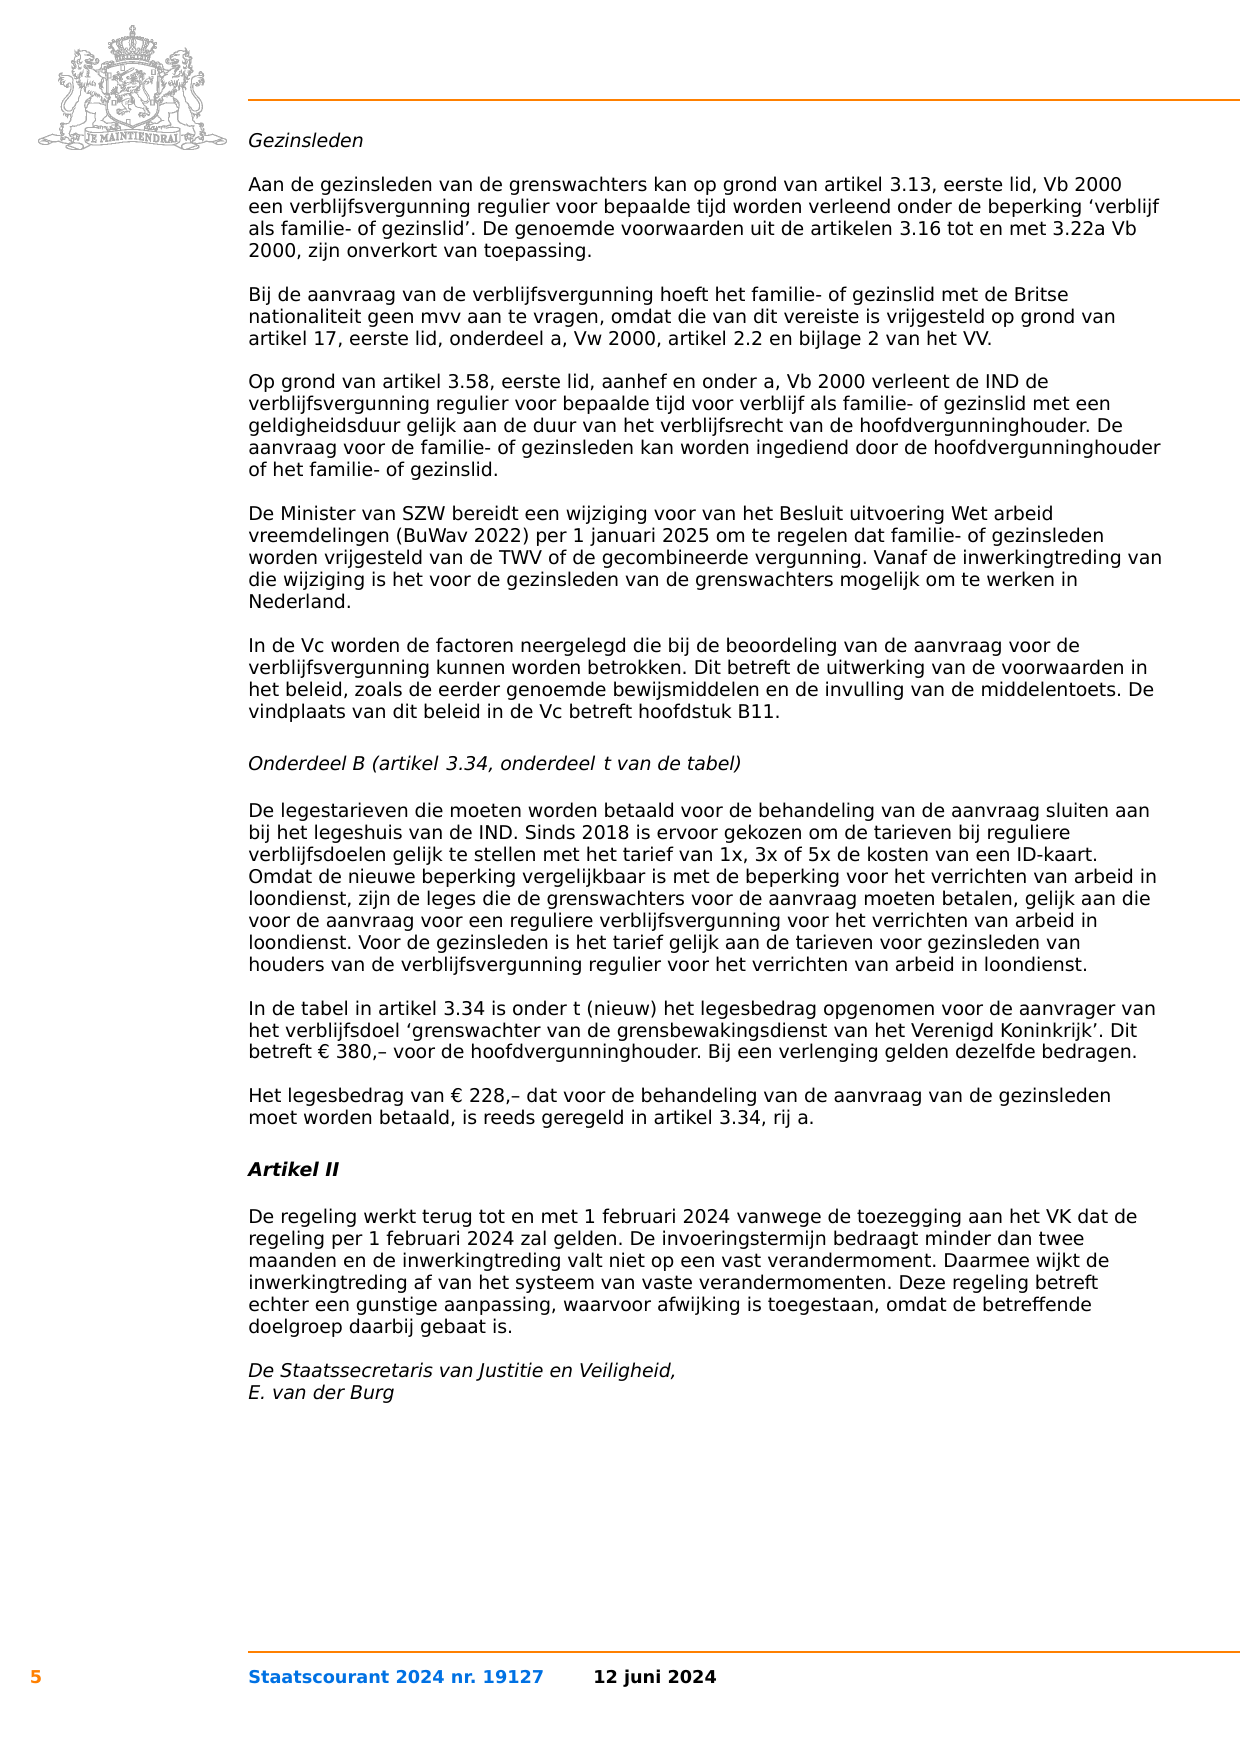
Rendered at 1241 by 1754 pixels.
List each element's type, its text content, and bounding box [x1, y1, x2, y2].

subtitle Gezinsleden [248, 130, 1163, 152]
text Op grond van artikel 3.58, eerste lid, aanhef en onder a, Vb 2000 verleent de IND de verblijfsvergunning regulier voor bepaalde tijd voor verblijf als familie- of gezinslid met een geldigheidsduur gelijk aan de duur van het verblijfsrecht van de hoofdvergunninghouder. De aanvraag voor de familie- of gezinsleden kan worden ingediend door de hoofdvergunninghouder of het familie- of gezinslid. [248, 371, 1163, 481]
text In de Vc worden de factoren neergelegd die bij de beoordeling van de aanvraag voor de verblijfsvergunning kunnen worden betrokken. Dit betreft de uitwerking van de voorwaarden in het beleid, zoals de eerder genoemde bewijsmiddelen en de invulling van de middelentoets. De vindplaats van dit beleid in de Vc betreft hoofdstuk B11. [248, 635, 1163, 723]
text De Minister van SZW bereidt een wijziging voor van het Besluit uitvoering Wet arbeid vreemdelingen (BuWav 2022) per 1 januari 2025 om te regelen dat familie- of gezinsleden worden vrijgesteld van de TWV of de gecombineerde vergunning. Vanaf de inwerkingtreding van die wijziging is het voor de gezinsleden van de grenswachters mogelijk om te werken in Nederland. [248, 503, 1163, 613]
text Bij de aanvraag van de verblijfsvergunning hoeft het familie- of gezinslid met de Britse nationaliteit geen mvv aan te vragen, omdat die van dit vereiste is vrijgesteld op grond van artikel 17, eerste lid, onderdeel a, Vw 2000, artikel 2.2 en bijlage 2 van het VV. [248, 283, 1163, 349]
text De Staatssecretaris van Justitie en Veiligheid, E. van der Burg [248, 1360, 1163, 1404]
subtitle Onderdeel B (artikel 3.34, onderdeel t van de tabel) [248, 753, 1163, 775]
text De regeling werkt terug tot en met 1 februari 2024 vanwege de toezegging aan het VK dat de regeling per 1 februari 2024 zal gelden. De invoeringstermijn bedraagt minder dan twee maanden en de inwerkingtreding valt niet op een vast verandermoment. Daarmee wijkt de inwerkingtreding af van het systeem van vaste verandermomenten. Deze regeling betreft echter een gunstige aanpassing, waarvoor afwijking is toegestaan, omdat de betreffende doelgroep daarbij gebaat is. [248, 1206, 1163, 1338]
picture [38, 25, 227, 150]
subtitle Artikel II [248, 1159, 1163, 1181]
text In de tabel in artikel 3.34 is onder t (nieuw) het legesbedrag opgenomen voor de aanvrager van het verblijfsdoel ‘grenswachter van de grensbewakingsdienst van het Verenigd Koninkrijk’. Dit betreft € 380,– voor de hoofdvergunninghouder. Bij een verlenging gelden dezelfde bedragen. [248, 997, 1163, 1063]
text Het legesbedrag van € 228,– dat voor de behandeling van de aanvraag van de gezinsleden moet worden betaald, is reeds geregeld in artikel 3.34, rij a. [248, 1085, 1163, 1129]
text De legestarieven die moeten worden betaald voor de behandeling van de aanvraag sluiten aan bij het legeshuis van de IND. Sinds 2018 is ervoor gekozen om de tarieven bij reguliere verblijfsdoelen gelijk te stellen met het tarief van 1x, 3x of 5x de kosten van een ID-kaart. Omdat de nieuwe beperking vergelijkbaar is met de beperking voor het verrichten van arbeid in loondienst, zijn de leges die de grenswachters voor de aanvraag moeten betalen, gelijk aan die voor de aanvraag voor een reguliere verblijfsvergunning voor het verrichten van arbeid in loondienst. Voor de gezinsleden is het tarief gelijk aan de tarieven voor gezinsleden van houders van de verblijfsvergunning regulier voor het verrichten van arbeid in loondienst. [248, 800, 1163, 976]
text Aan de gezinsleden van de grenswachters kan op grond van artikel 3.13, eerste lid, Vb 2000 een verblijfsvergunning regulier voor bepaalde tijd worden verleend onder de beperking ‘verblijf als familie- of gezinslid’. De genoemde voorwaarden uit de artikelen 3.16 tot en met 3.22a Vb 2000, zijn onverkort van toepassing. [248, 174, 1163, 262]
